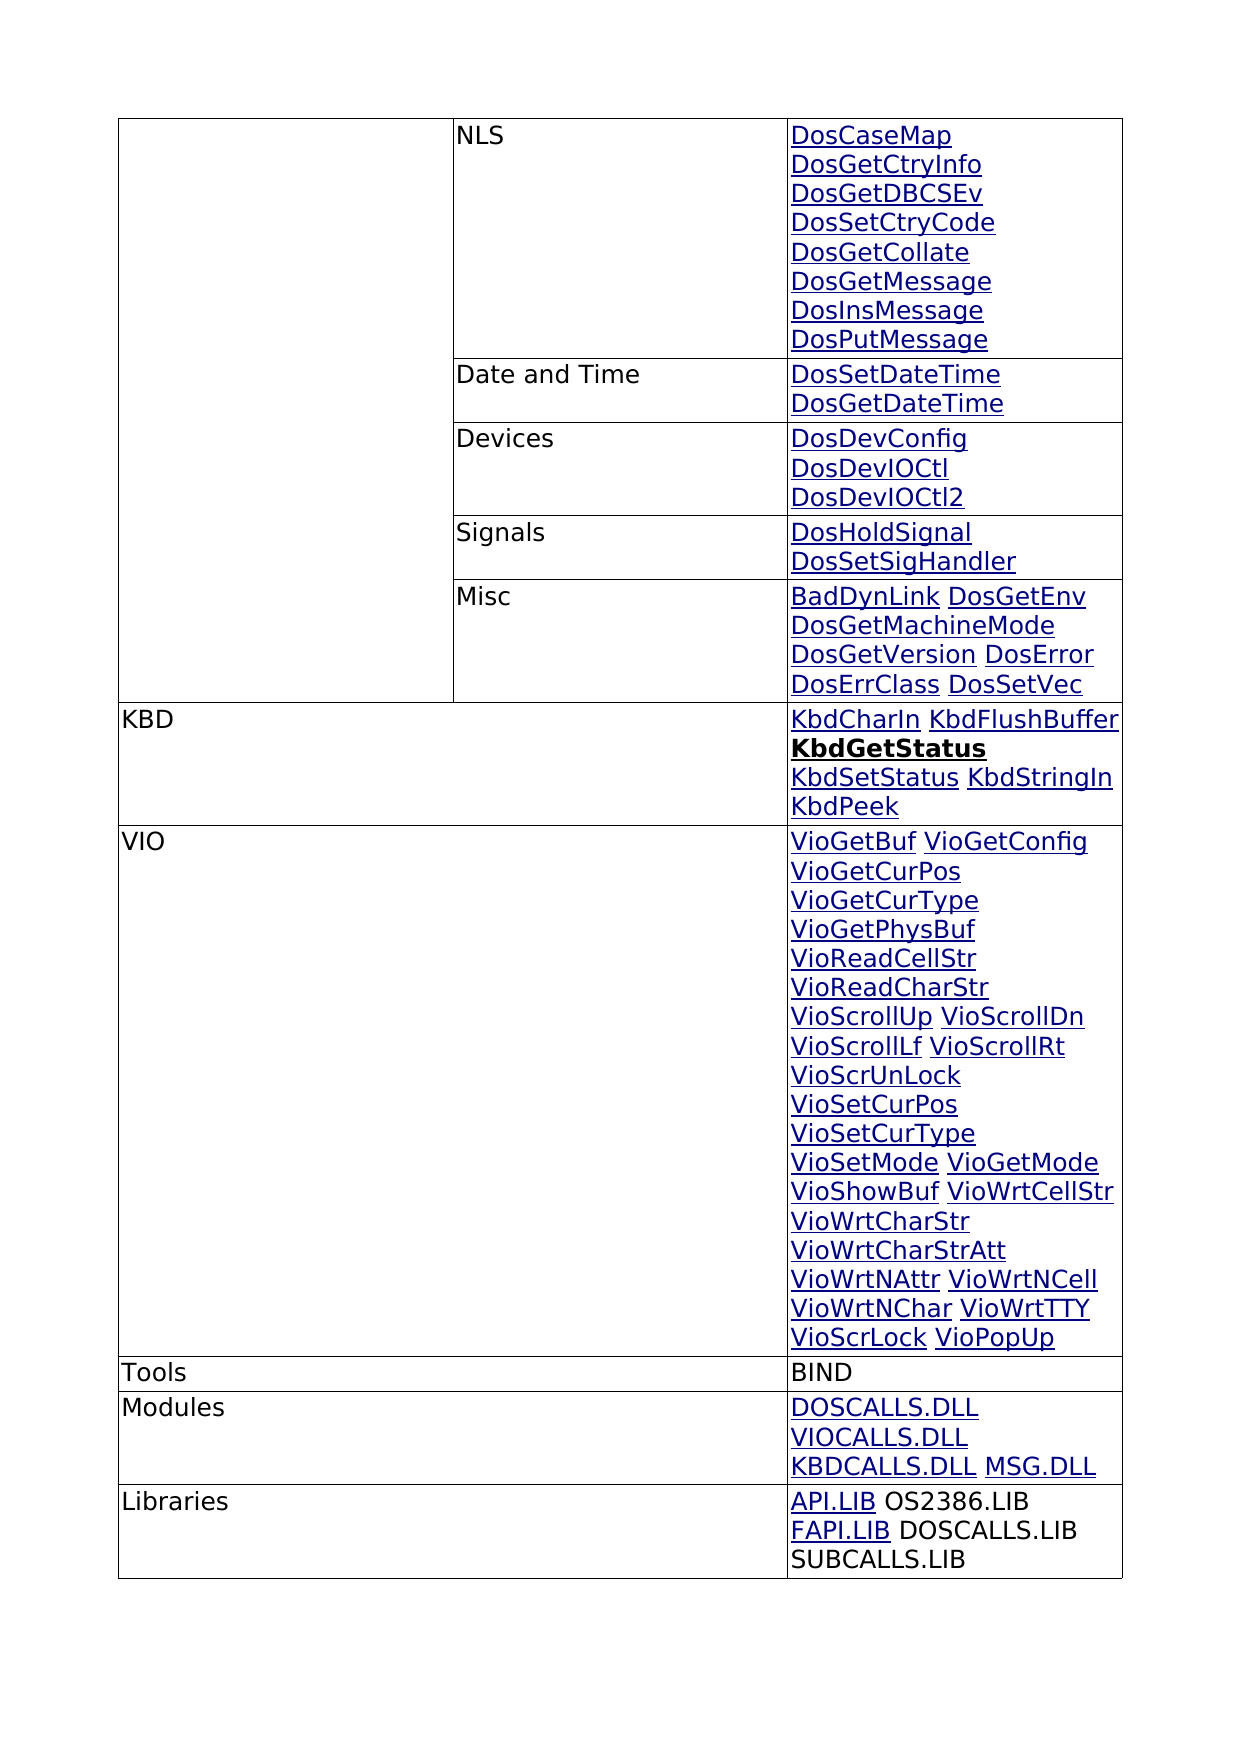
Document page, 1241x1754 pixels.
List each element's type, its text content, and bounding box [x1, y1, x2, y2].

table_cell Signals [454, 516, 787, 579]
table_cell [119, 119, 453, 702]
table_cell NLS [454, 119, 787, 357]
table_cell Modules [119, 1392, 787, 1484]
table_cell Misc [454, 580, 787, 702]
table_cell VIO [119, 826, 787, 1356]
table_cell DosHoldSignal DosSetSigHandler [788, 516, 1122, 579]
table_cell Libraries [119, 1485, 787, 1577]
table_cell VioGetBuf VioGetConfig VioGetCurPos VioGetCurType VioGetPhysBuf VioReadCellStr VioReadCharStr VioScrollUp VioScrollDn VioScrollLf VioScrollRt VioScrUnLock VioSetCurPos VioSetCurType VioSetMode VioGetMode VioShowBuf VioWrtCellStr VioWrtCharStr VioWrtCharStrAtt VioWrtNAttr VioWrtNCell VioWrtNChar VioWrtTTY VioScrLock VioPopUp [788, 826, 1122, 1356]
table_cell Devices [454, 423, 787, 515]
table_cell DosDevConfig DosDevIOCtl DosDevIOCtl2 [788, 423, 1122, 515]
table_cell API.LIB OS2386.LIB FAPI.LIB DOSCALLS.LIB SUBCALLS.LIB [788, 1485, 1122, 1577]
table_cell DosSetDateTime DosGetDateTime [788, 359, 1122, 422]
table_cell Tools [119, 1357, 787, 1391]
table_cell DosCaseMap DosGetCtryInfo DosGetDBCSEv DosSetCtryCode DosGetCollate DosGetMessage DosInsMessage DosPutMessage [788, 119, 1122, 357]
table_cell Date and Time [454, 359, 787, 422]
table_cell DOSCALLS.DLL VIOCALLS.DLL KBDCALLS.DLL MSG.DLL [788, 1392, 1122, 1484]
table_cell BadDynLink DosGetEnv DosGetMachineMode DosGetVersion DosError DosErrClass DosSetVec [788, 580, 1122, 702]
table_cell KBD [119, 703, 787, 824]
table_cell KbdCharIn KbdFlushBuffer KbdGetStatus KbdSetStatus KbdStringIn KbdPeek [788, 703, 1122, 824]
table_cell BIND [788, 1357, 1122, 1391]
